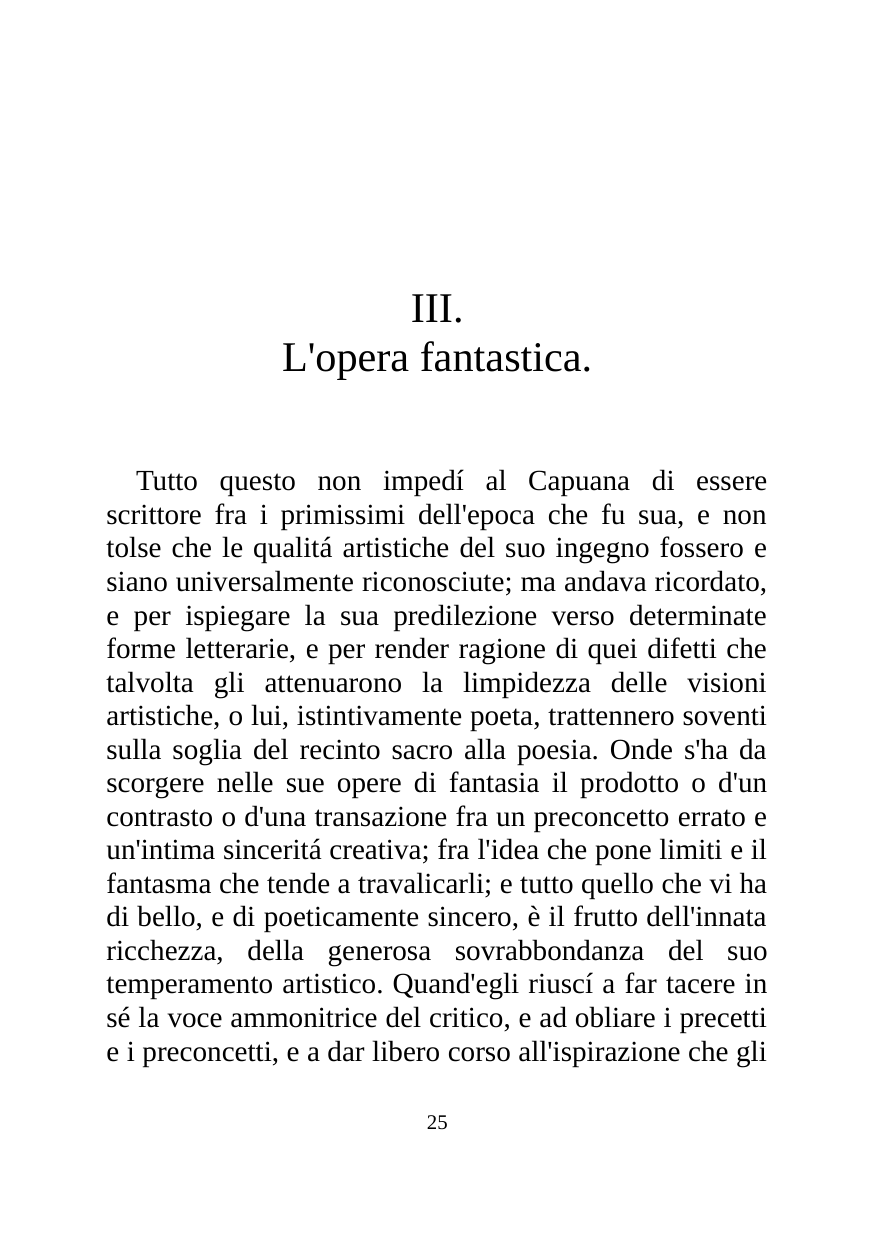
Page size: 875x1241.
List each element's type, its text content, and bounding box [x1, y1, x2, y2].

subtitle III. L'opera fantastica. [106, 283, 768, 381]
text Tutto questo non impedí al Capuana di essere scrittore fra i primissimi dell'epoca che fu sua, e non tolse che le qualitá artistiche del suo ingegno fossero e siano universalmente riconosciute; ma andava ricordato, e per ispiegare la sua predilezione verso determinate forme letterarie, e per render ragione di quei difetti che talvolta gli attenuarono la limpidezza delle visioni artistiche, o lui, istintivamente poeta, trattennero soventi sulla soglia del recinto sacro alla poesia. Onde s'ha da scorgere nelle sue opere di fantasia il prodotto o d'un contrasto o d'una transazione fra un preconcetto errato e un'intima sinceritá creativa; fra l'idea che pone limiti e il fantasma che tende a travalicarli; e tutto quello che vi ha di bello, e di poeticamente sincero, è il frutto dell'innata ricchezza, della generosa sovrabbondanza del suo temperamento artistico. Quand'egli riuscí a far tacere in sé la voce ammonitrice del critico, e ad obliare i precetti e i preconcetti, e a dar libero corso all'ispirazione che gli [106, 463, 768, 1067]
